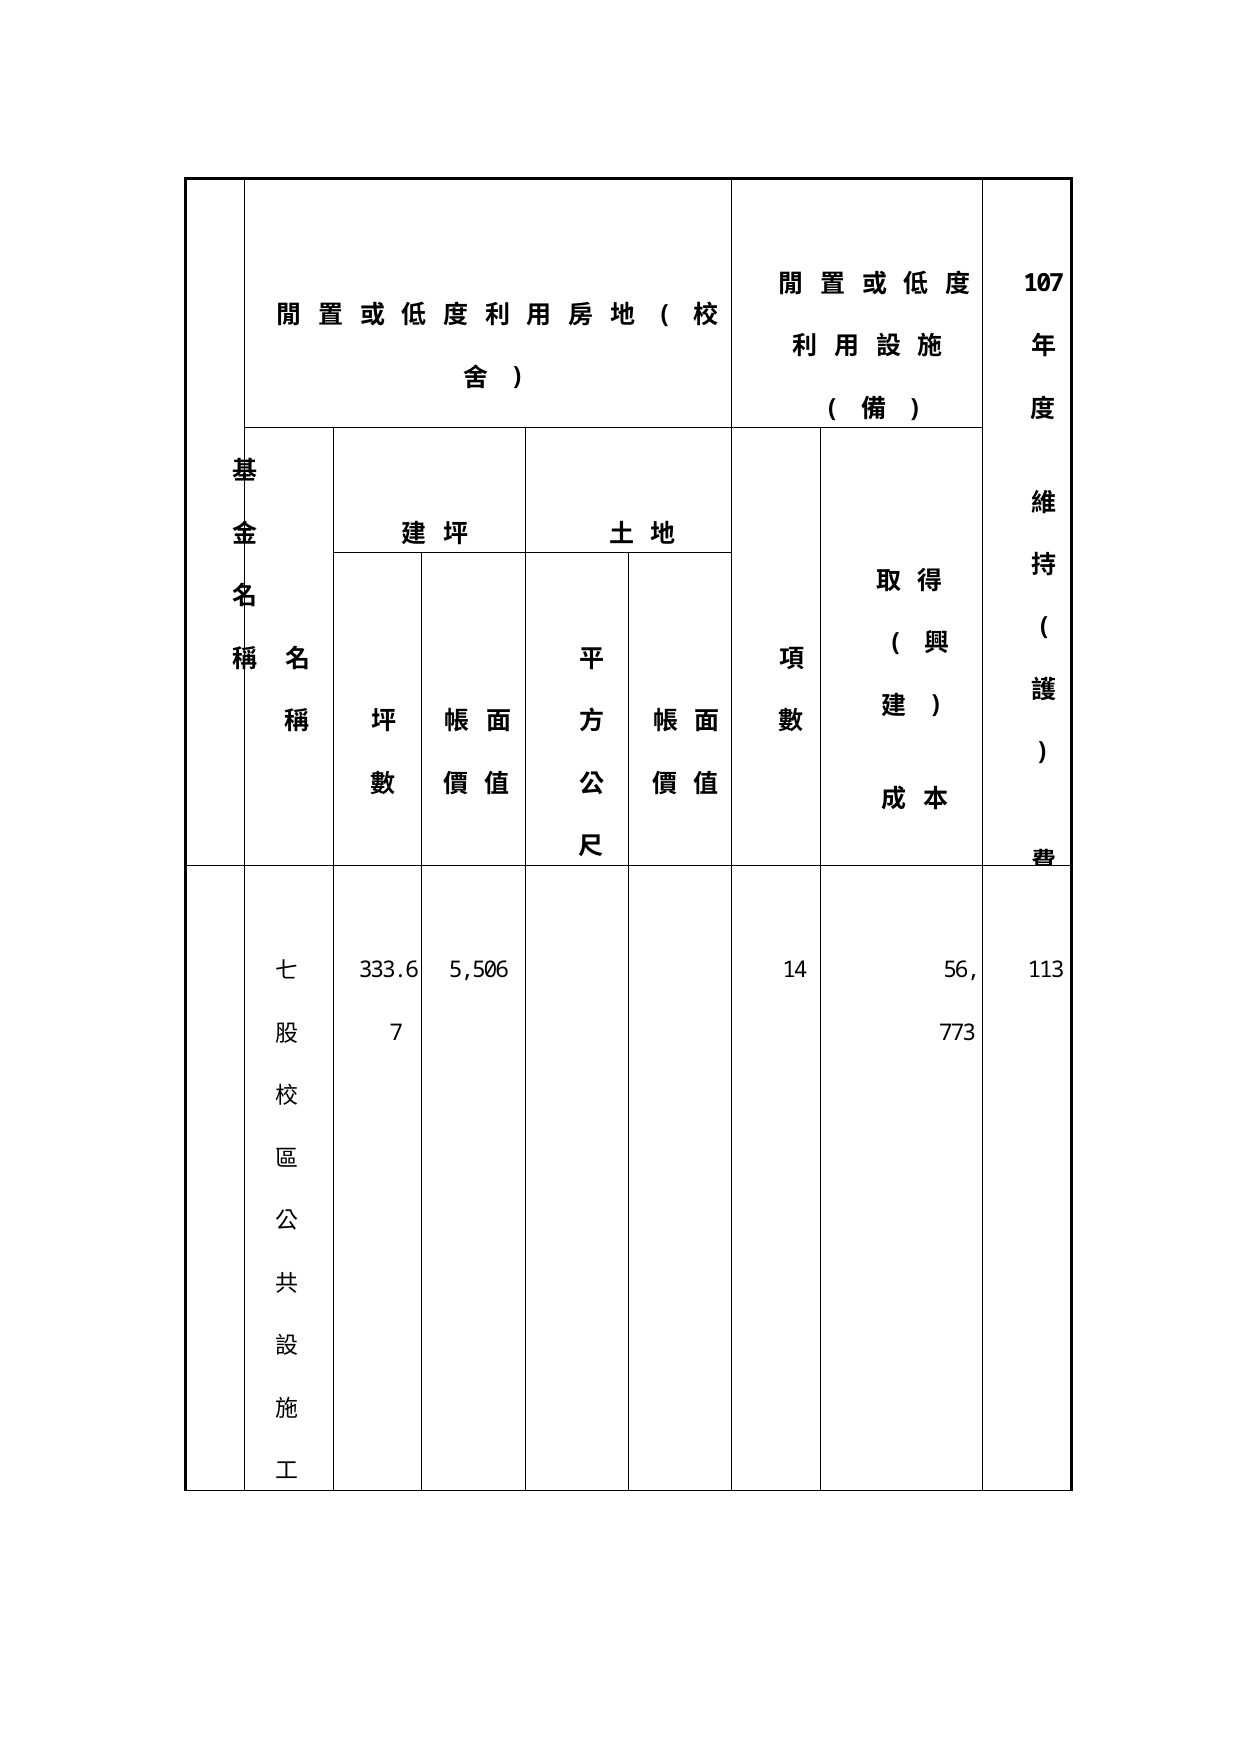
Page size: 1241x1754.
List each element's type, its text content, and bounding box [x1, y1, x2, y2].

table_cell 建坪 [334, 428, 525, 552]
table_cell 帳面價值 [629, 553, 731, 865]
table_cell 5,506 [422, 866, 525, 1490]
table_cell 平方公尺 [526, 553, 628, 865]
table_cell 七股校區公共設施工 [245, 866, 333, 1490]
table_header 閒置或低度利用房地(校舍) [245, 180, 731, 427]
table_cell [526, 866, 628, 1490]
table_cell 333.67 [334, 866, 421, 1490]
table_cell 14 [732, 866, 820, 1490]
table_cell 國立臺南大學校務基金 [187, 866, 244, 1490]
table_cell 取得(興建) 成本 [821, 428, 982, 865]
table_cell 項數 [732, 428, 820, 865]
table_cell 56,773 [821, 866, 982, 1490]
table_cell [629, 866, 731, 1490]
table_header 107年度 維持(護) 費用 [983, 180, 1070, 865]
table_header 基金 名稱 [187, 180, 244, 865]
table_cell 名稱 [245, 428, 333, 865]
table_cell 土地 [526, 428, 731, 552]
table_cell 坪數 [334, 553, 421, 865]
table_header 閒置或低度利用設施(備) [732, 180, 982, 427]
table_cell 113 [983, 866, 1070, 1490]
table_cell 帳面價值 [422, 553, 525, 865]
